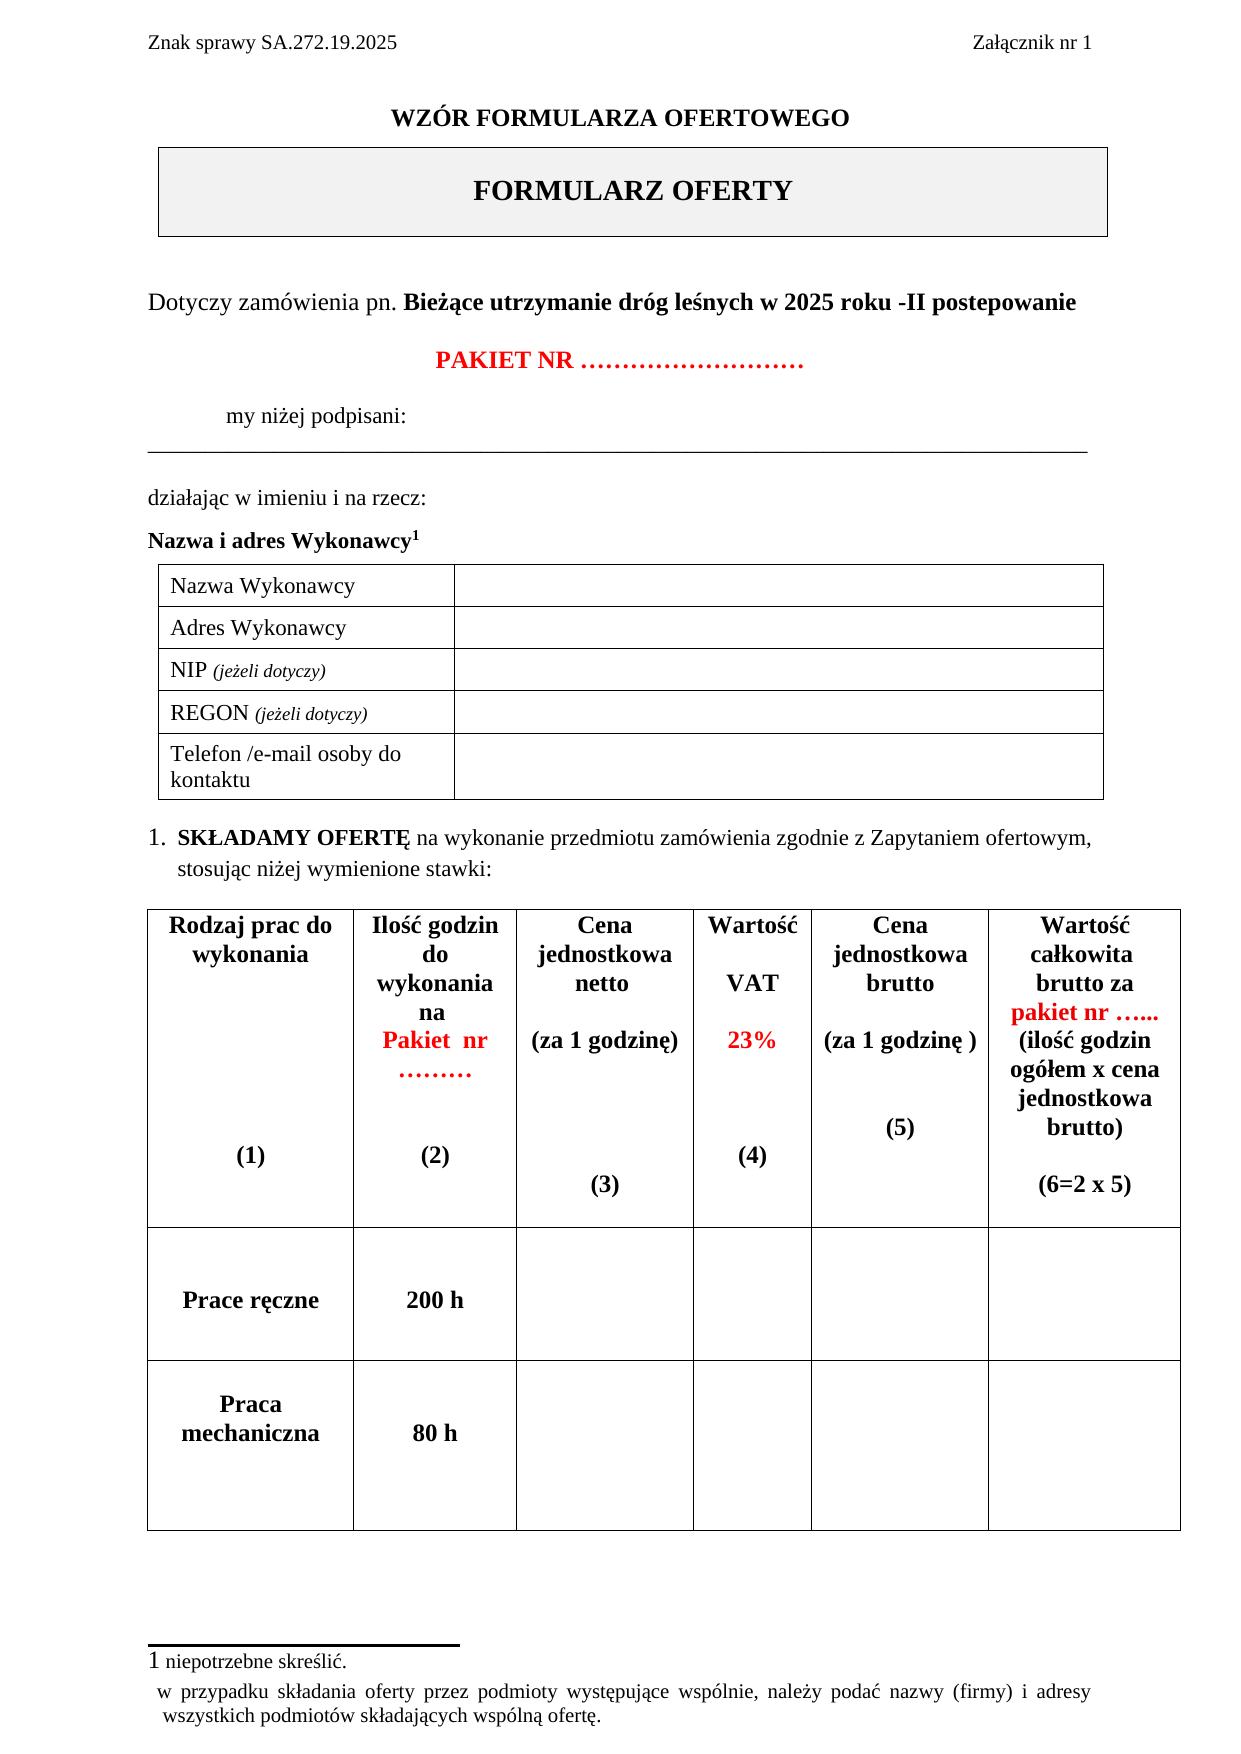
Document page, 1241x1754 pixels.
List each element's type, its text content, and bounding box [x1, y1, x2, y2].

table_cell [812, 1228, 988, 1360]
table_header Rodzaj prac do wykonania (1) [148, 910, 353, 1227]
text PAKIET NR ……………………… [148, 345, 1093, 374]
table_header FORMULARZ OFERTY [159, 148, 1107, 236]
table_cell Telefon /e-mail osoby do kontaktu [159, 734, 454, 799]
table_cell [455, 691, 1103, 733]
table_cell [517, 1361, 693, 1530]
table_cell Adres Wykonawcy [159, 607, 454, 648]
table_cell 80 h [354, 1361, 516, 1530]
table_header Wartość całkowita brutto za pakiet nr …... (ilość godzin ogółem x cena jednostkowa brutto) (6=2 x 5) [989, 910, 1180, 1227]
text Dotyczy zamówienia pn. Bieżące utrzymanie dróg leśnych w 2025 roku -II postepowanie [148, 287, 1093, 316]
table_header Nazwa Wykonawcy [159, 565, 454, 606]
table_cell Prace ręczne [148, 1228, 353, 1360]
table_cell [455, 734, 1103, 799]
table_cell [517, 1228, 693, 1360]
table_cell [694, 1361, 811, 1530]
text w przypadku składania oferty przez podmioty występujące wspólnie, należy podać nazwy (firmy) i adresy wszystkich podmiotów składających wspólną ofertę. [148, 1679, 1093, 1727]
table_cell [694, 1228, 811, 1360]
text __________________________________________________________________________________ [148, 429, 1093, 455]
table_cell [989, 1228, 1180, 1360]
table_header Cena jednostkowa netto (za 1 godzinę) (3) [517, 910, 693, 1227]
table_cell REGON (jeżeli dotyczy) [159, 691, 454, 733]
table_header [455, 565, 1103, 606]
table_cell [455, 607, 1103, 648]
list SKŁADAMY OFERTĘ na wykonanie przedmiotu zamówienia zgodnie z Zapytaniem ofertowym, stosując niżej wymienione stawki: [148, 822, 1093, 881]
table_cell 200 h [354, 1228, 516, 1360]
text działając w imieniu i na rzecz: [148, 484, 1093, 510]
table_cell [812, 1361, 988, 1530]
text Nazwa i adres Wykonawcy [148, 527, 1093, 553]
text my niżej podpisani: [226, 402, 1093, 429]
table_cell [989, 1361, 1180, 1530]
subtitle WZÓR FORMULARZA OFERTOWEGO [148, 103, 1093, 132]
table_cell NIP (jeżeli dotyczy) [159, 649, 454, 690]
table_cell Praca mechaniczna [148, 1361, 353, 1530]
table_header Wartość VAT 23% (4) [694, 910, 811, 1227]
table_header Ilość godzin do wykonania na Pakiet nr ……… (2) [354, 910, 516, 1227]
table_cell [455, 649, 1103, 690]
text niepotrzebne skreślić. [148, 1646, 1093, 1674]
table_header Cena jednostkowa brutto (za 1 godzinę ) (5) [812, 910, 988, 1227]
